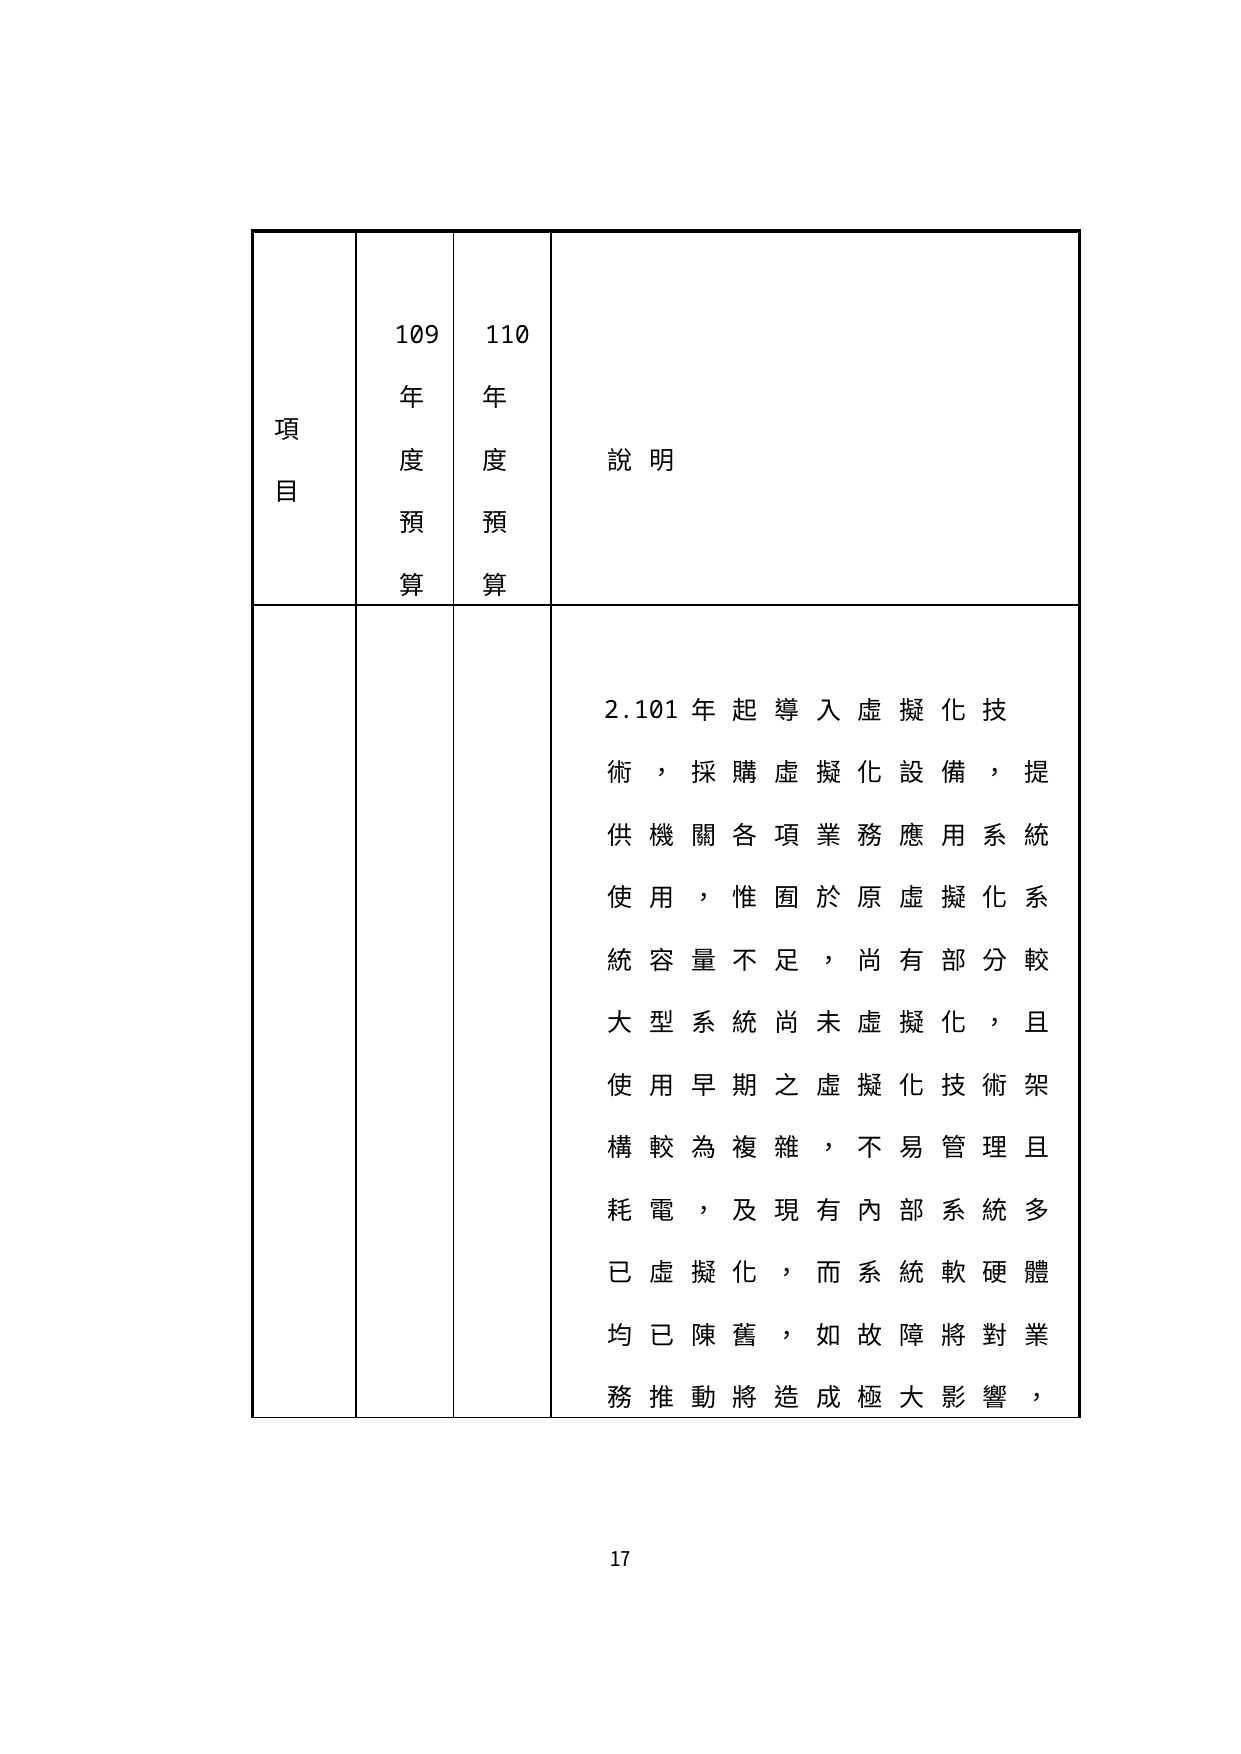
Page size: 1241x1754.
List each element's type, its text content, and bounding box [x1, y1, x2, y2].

table_cell [357, 606, 453, 1417]
table_cell [454, 606, 550, 1417]
table_header 109年度預算 [357, 233, 453, 604]
table_header 項目 [254, 233, 355, 604]
table_cell [254, 606, 355, 1417]
table_cell 2.101年起導入虛擬化技術，採購虛擬化設備，提供機關各項業務應用系統使用，惟囿於原虛擬化系統容量不足，尚有部分較大型系統尚未虛擬化，且使用早期之虛擬化技術架構較為複雜，不易管理且耗電，及現有內部系統多已虛擬化，而系統軟硬體均已陳舊，如故障將對業務推動將造成極大影響， [552, 606, 1078, 1417]
table_header 110年度預算 [454, 233, 550, 604]
table_header 說明 [552, 233, 1078, 604]
